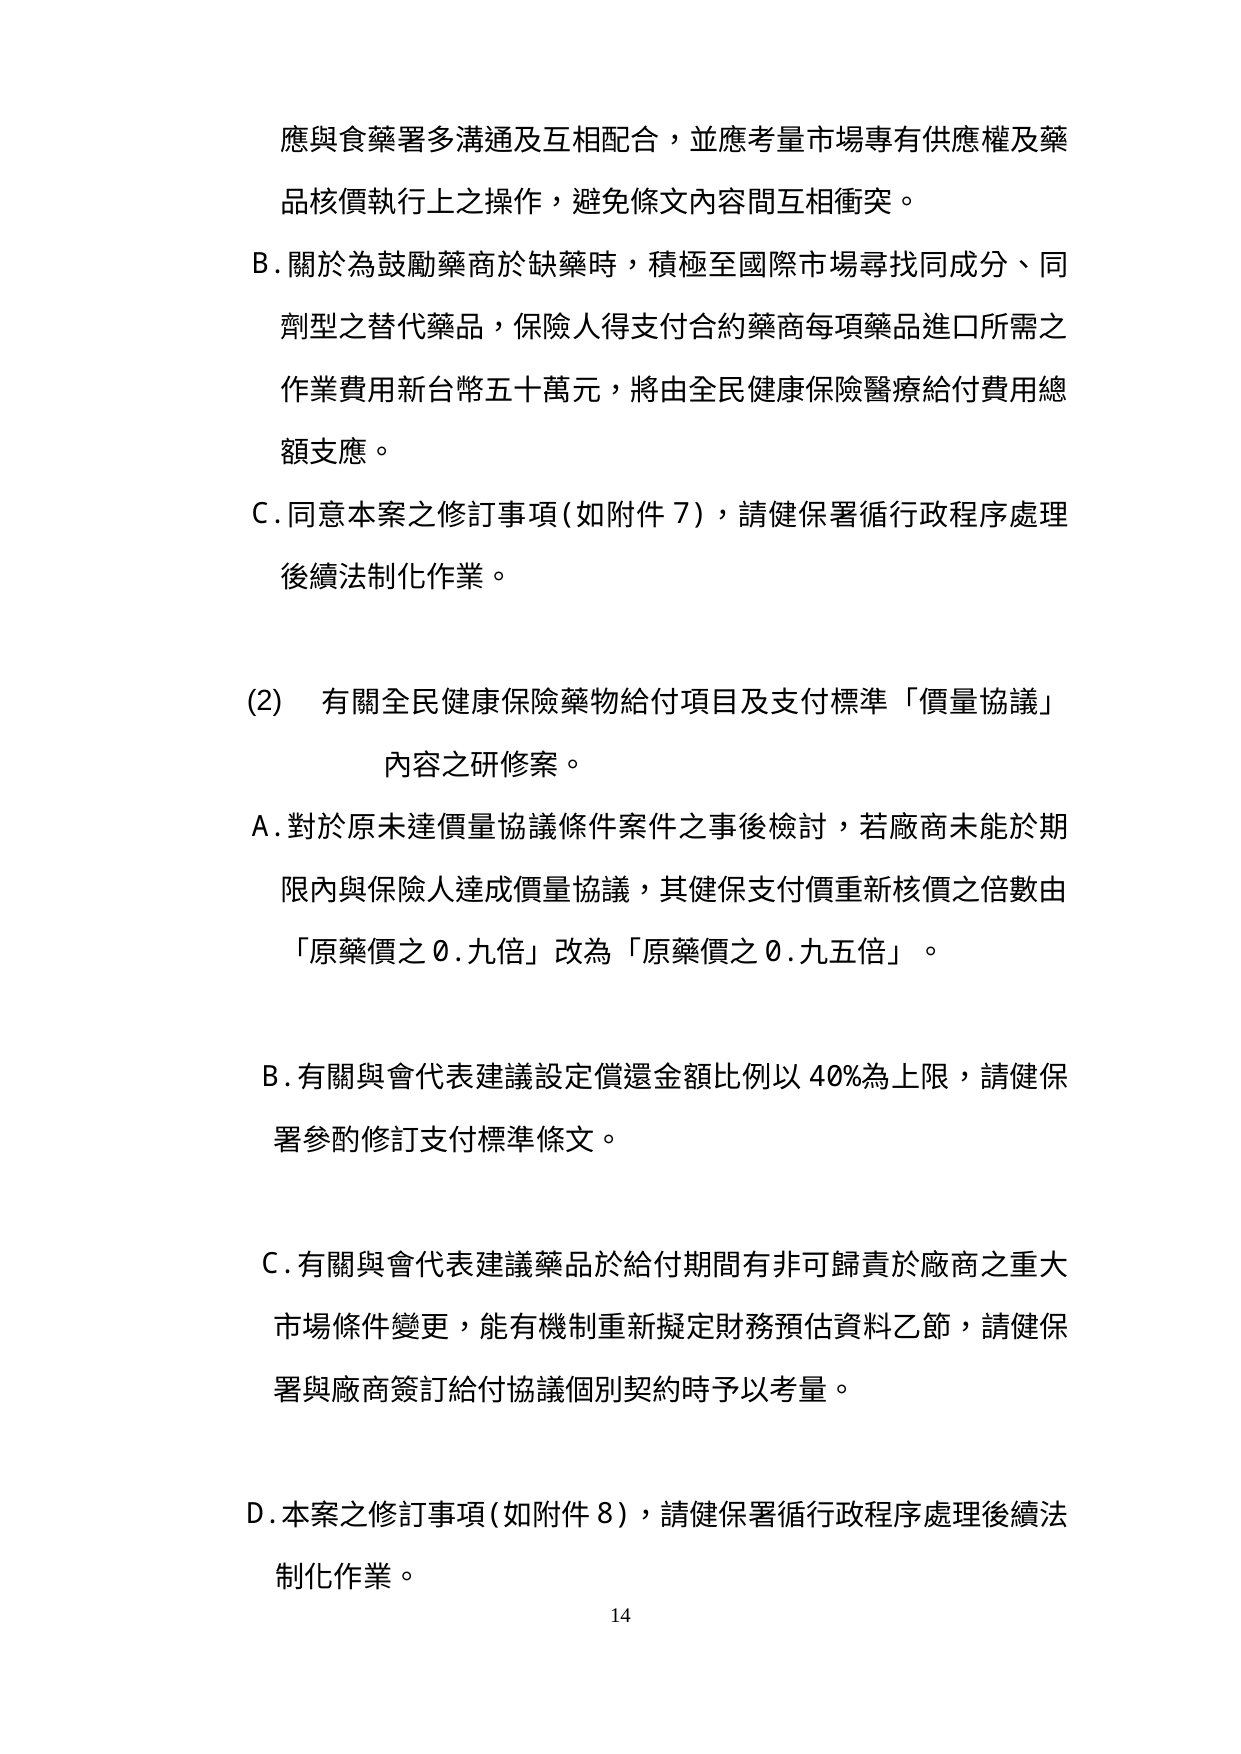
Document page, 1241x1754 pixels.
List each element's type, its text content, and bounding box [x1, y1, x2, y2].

text B.關於為鼓勵藥商於缺藥時，積極至國際市場尋找同成分、同劑型之替代藥品，保險人得支付合約藥商每項藥品進口所需之作業費用新台幣五十萬元，將由全民健康保險醫療給付費用總額支應。 [251, 221, 1069, 471]
text D.本案之修訂事項(如附件8)，請健保署循行政程序處理後續法制化作業。 [246, 1471, 1069, 1596]
list 有關全民健康保險藥物給付項目及支付標準「價量協議」內容之研修案。 [247, 658, 1069, 783]
text B.有關與會代表建議設定償還金額比例以40%為上限，請健保署參酌修訂支付標準條文。 [171, 1033, 1069, 1158]
text A.對於原未達價量協議條件案件之事後檢討，若廠商未能於期限內與保險人達成價量協議，其健保支付價重新核價之倍數由「原藥價之0.九倍」改為「原藥價之0.九五倍」。 [251, 783, 1069, 971]
text 應與食藥署多溝通及互相配合，並應考量市場專有供應權及藥品核價執行上之操作，避免條文內容間互相衝突。 [251, 96, 1069, 221]
text C.同意本案之修訂事項(如附件7)，請健保署循行政程序處理後續法制化作業。 [251, 471, 1069, 596]
text C.有關與會代表建議藥品於給付期間有非可歸責於廠商之重大市場條件變更，能有機制重新擬定財務預估資料乙節，請健保署與廠商簽訂給付協議個別契約時予以考量。 [171, 1221, 1069, 1408]
